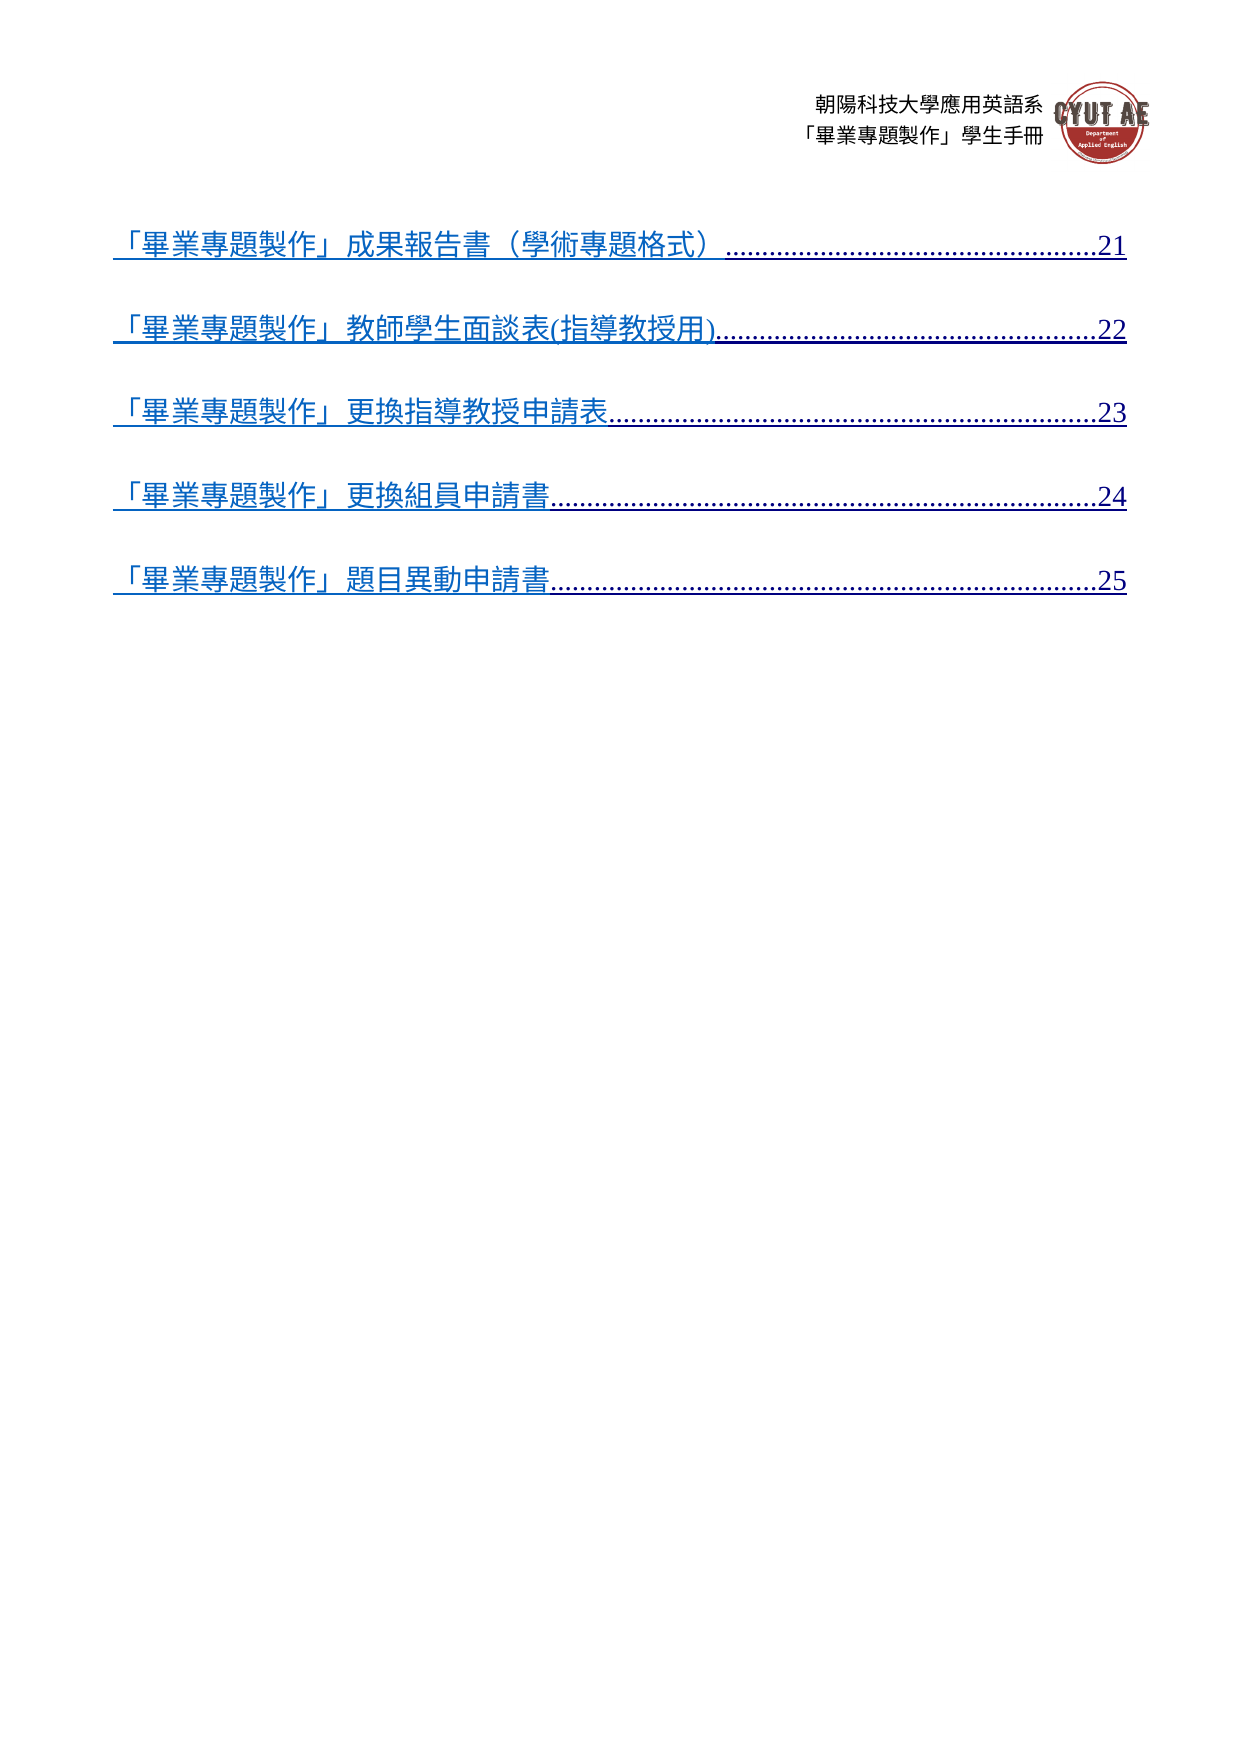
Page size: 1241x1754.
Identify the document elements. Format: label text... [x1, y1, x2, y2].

text 「畢業專題製作」更換組員申請書 24 [112, 452, 1128, 514]
text 「畢業專題製作」更換指導教授申請表 23 [112, 368, 1128, 431]
text 「畢業專題製作」教師學生面談表(指導教授用) 22 [112, 285, 1128, 347]
text 「畢業專題製作」題目異動申請書 25 [112, 536, 1128, 598]
text 「畢業專題製作」成果報告書（學術專題格式） 21 [112, 201, 1128, 264]
